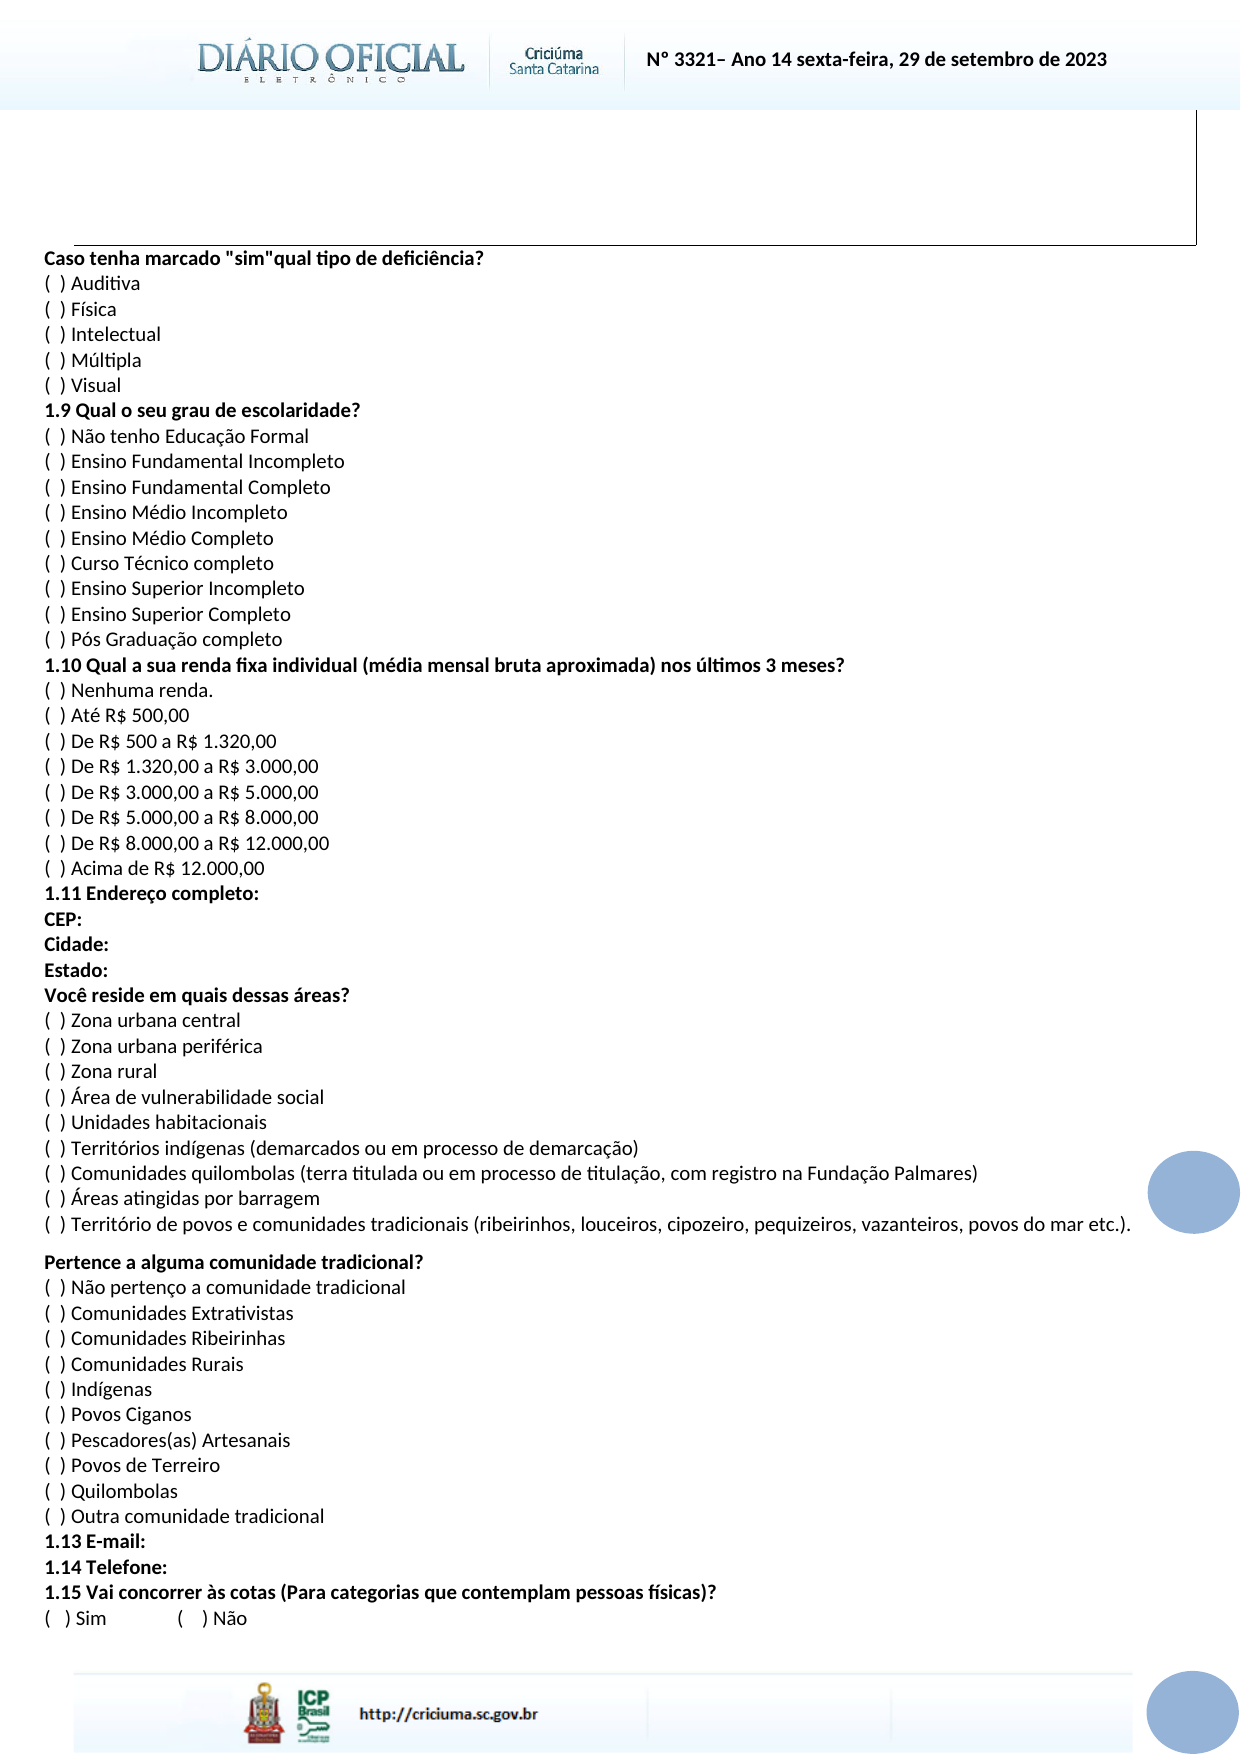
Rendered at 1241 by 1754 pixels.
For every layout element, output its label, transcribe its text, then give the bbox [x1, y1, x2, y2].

text ( ) Comunidades Rurais [44, 1351, 1196, 1376]
text ( ) Intelectual [44, 321, 1196, 347]
text ( ) Ensino Médio Completo [44, 525, 1196, 550]
text ( ) De R$ 8.000,00 a R$ 12.000,00 [44, 830, 1196, 855]
text ( ) Ensino Médio Incompleto [44, 499, 1196, 525]
text ( ) Ensino Superior Completo [44, 601, 1196, 626]
text ( ) Nenhuma renda. [44, 677, 1196, 703]
text ( ) Outra comunidade tradicional [44, 1503, 1196, 1529]
text ( ) Múltipla [44, 347, 1196, 372]
text Pertence a alguma comunidade tradicional? [44, 1249, 1196, 1274]
text ( ) Comunidades Extrativistas [44, 1300, 1196, 1325]
text ( ) Quilombolas [44, 1478, 1196, 1503]
text 1.9 Qual o seu grau de escolaridade? [44, 398, 1196, 423]
text ( ) Comunidades Ribeirinhas [44, 1325, 1196, 1351]
text 1.14 Telefone: [44, 1554, 1196, 1579]
text 1.15 Vai concorrer às cotas (Para categorias que contemplam pessoas físicas)? [44, 1579, 1196, 1605]
text ( ) Indígenas [44, 1376, 1196, 1402]
text ( ) Área de vulnerabilidade social [44, 1084, 1196, 1109]
text ( ) Acima de R$ 12.000,00 [44, 855, 1196, 881]
text ( ) Povos Ciganos [44, 1402, 1196, 1427]
text ( ) Áreas atingidas por barragem [44, 1186, 1152, 1211]
text ( ) De R$ 500 a R$ 1.320,00 [44, 728, 1196, 753]
text ( ) Zona urbana periférica [44, 1033, 1196, 1058]
text ( ) Auditiva [44, 271, 1196, 296]
text ( ) Pescadores(as) Artesanais [44, 1427, 1196, 1452]
text ( ) Zona rural [44, 1058, 1196, 1084]
text ( ) Não pertenço a comunidade tradicional [44, 1274, 1196, 1300]
text ( ) Comunidades quilombolas (terra titulada ou em processo de titulação, com registro na Fundação Palmares) [44, 1160, 1163, 1186]
text CEP: [44, 906, 1196, 931]
text Cidade: [44, 931, 1196, 957]
text ( ) Física [44, 296, 1196, 321]
text 1.11 Endereço completo: [44, 881, 1196, 906]
text ( ) De R$ 1.320,00 a R$ 3.000,00 [44, 753, 1196, 779]
text ( ) Unidades habitacionais [44, 1109, 1196, 1135]
text Caso tenha marcado "sim"qual tipo de deficiência? [44, 245, 1196, 271]
text ( ) Ensino Fundamental Completo [44, 474, 1196, 499]
text ( ) Ensino Superior Incompleto [44, 576, 1196, 601]
text ( ) Ensino Fundamental Incompleto [44, 448, 1196, 474]
text ( ) Povos de Terreiro [44, 1452, 1196, 1478]
text Você reside em quais dessas áreas? [44, 982, 1196, 1008]
text ( ) Visual [44, 372, 1196, 398]
text ( ) Não tenho Educação Formal [44, 423, 1196, 448]
text ( ) Curso Técnico completo [44, 550, 1196, 576]
text ( ) De R$ 3.000,00 a R$ 5.000,00 [44, 779, 1196, 804]
text 1.13 E-mail: [44, 1529, 1196, 1554]
text ( ) De R$ 5.000,00 a R$ 8.000,00 [44, 804, 1196, 830]
text Estado: [44, 957, 1196, 982]
text ( ) Até R$ 500,00 [44, 703, 1196, 728]
text 1.10 Qual a sua renda fixa individual (média mensal bruta aproximada) nos últimos 3 meses? [44, 652, 1196, 677]
text ( ) Território de povos e comunidades tradicionais (ribeirinhos, louceiros, cipozeiro, pequizeiros, vazanteiros, povos do mar etc.). [44, 1211, 1196, 1236]
text ( ) Sim ( ) Não [44, 1605, 1196, 1630]
text ( ) Pós Graduação completo [44, 626, 1196, 652]
text ( ) Territórios indígenas (demarcados ou em processo de demarcação) [44, 1135, 1196, 1160]
text ( ) Zona urbana central [44, 1008, 1196, 1033]
